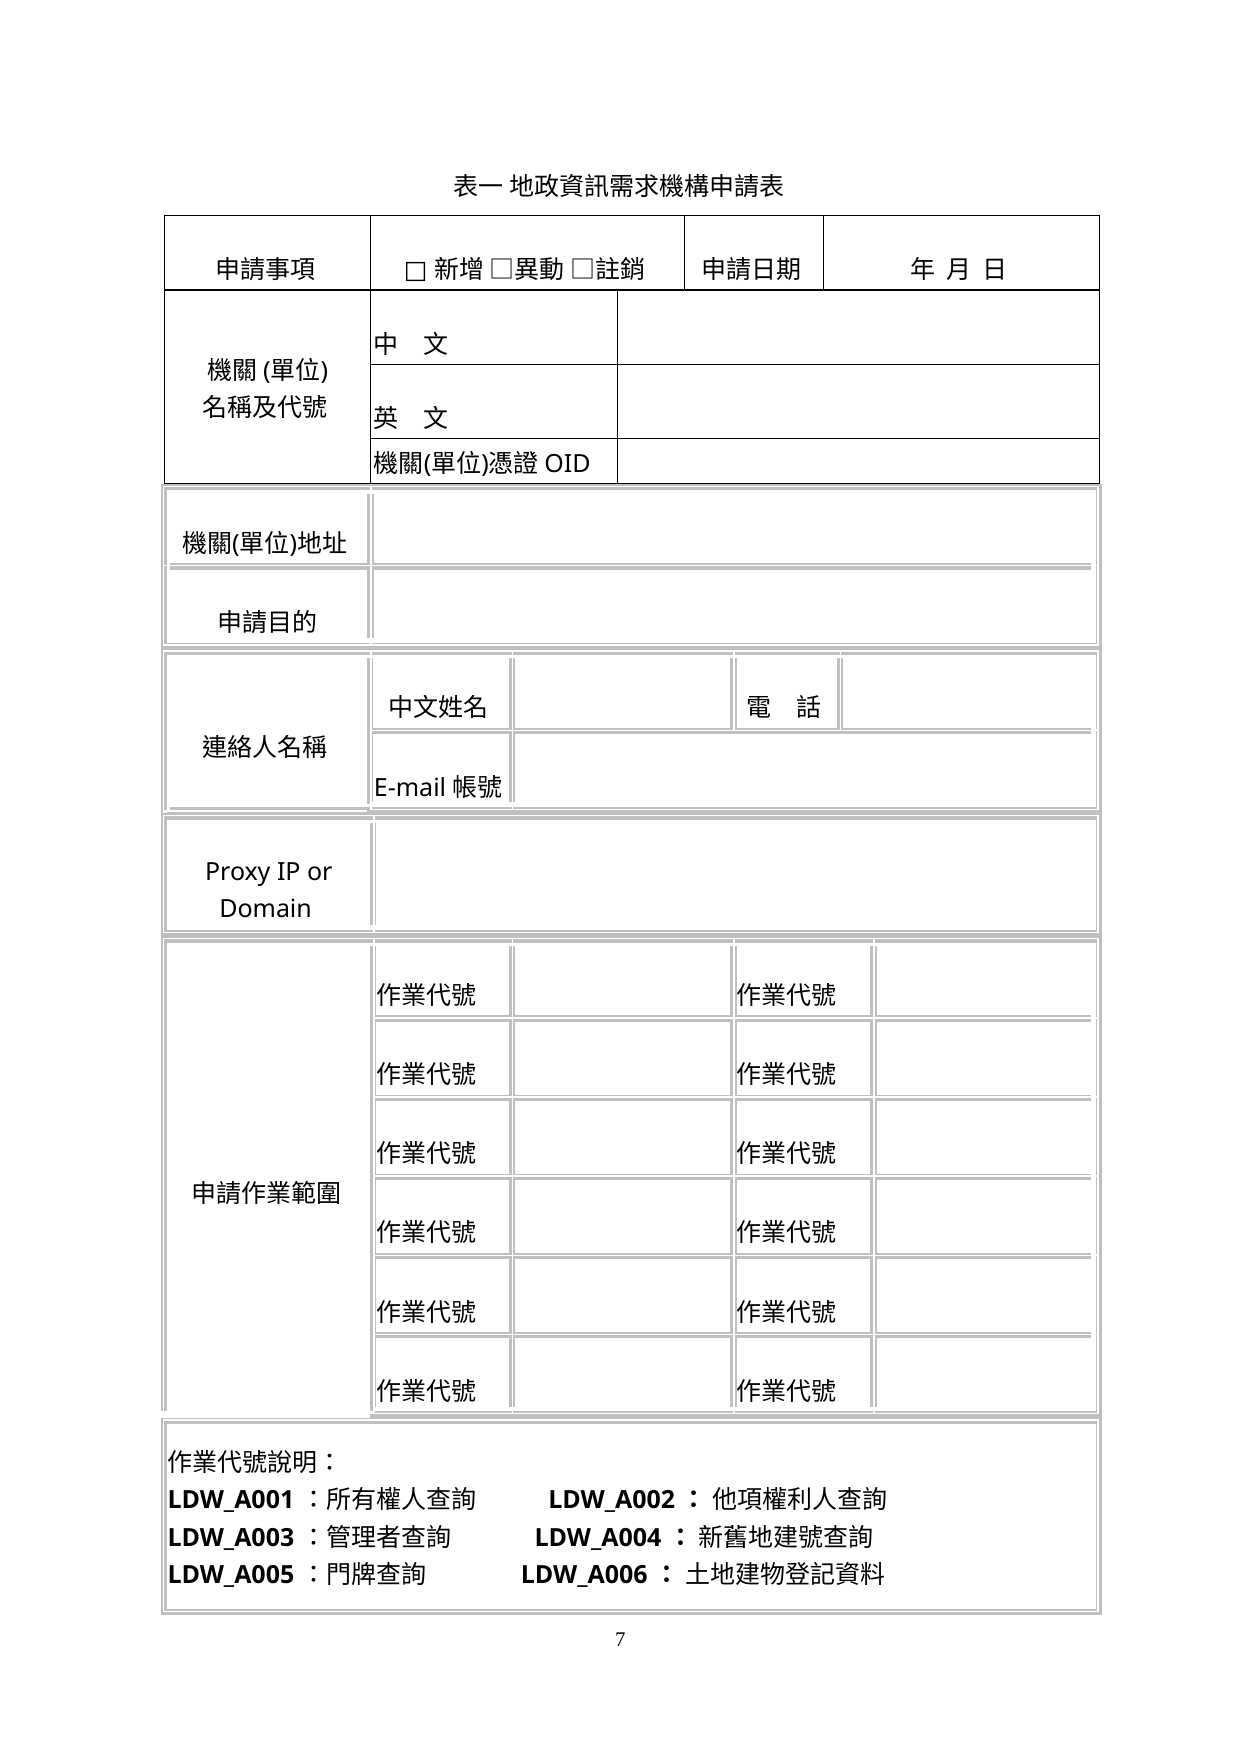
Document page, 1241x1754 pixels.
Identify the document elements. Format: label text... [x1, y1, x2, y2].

table_cell 作業代號 [733, 1332, 873, 1411]
table_header 中 文 [371, 291, 617, 364]
table_cell [515, 1101, 730, 1174]
table_cell 作業代號 [737, 1259, 870, 1332]
table_header □ 新增 □異動 □註銷 [371, 216, 684, 289]
table_cell 作業代號 [373, 1332, 512, 1411]
table_cell [873, 1332, 1099, 1411]
table_cell [873, 1015, 1099, 1094]
table_header 中文姓名 [370, 650, 512, 728]
table_cell 作業代號 [376, 1101, 509, 1174]
table_cell 作業代號 [737, 1022, 870, 1094]
table_cell [515, 1180, 730, 1253]
table_cell [873, 1253, 1099, 1332]
table_cell 機關(單位)憑證 OID [371, 439, 617, 483]
table_header 連絡人名稱 [167, 655, 370, 807]
table_header [373, 815, 1099, 930]
table_cell [873, 1174, 1099, 1253]
table_cell 作業代號 [737, 1101, 870, 1174]
table_cell [618, 365, 1099, 438]
table_cell 英 文 [371, 365, 617, 438]
table_header Proxy IP or Domain [167, 820, 373, 930]
table_header [618, 291, 1099, 364]
table_cell E-mail 帳號 [370, 728, 512, 807]
table_header 作業代號 [373, 938, 512, 1015]
table_cell [512, 1332, 733, 1411]
text 表一 地政資訊需求機構申請表 [112, 165, 1126, 203]
table_header [512, 938, 733, 1015]
table_header 作業代號說明： LDW_A001 ：所有權人查詢 LDW_A002 ： 他項權利人查詢 LDW_A003 ：管理者查詢 LDW_A004 ： 新舊地建號查詢 LDW_A005 ：門牌查詢 LDW_A006 ： 土地建物登記資料 [167, 1424, 1096, 1609]
table_cell 作業代號 [376, 1022, 509, 1094]
table_header 年 月 日 [824, 216, 1099, 289]
table_header [873, 938, 1099, 1015]
table_header [840, 650, 1099, 728]
table_header [370, 486, 1099, 563]
table_header 申請日期 [685, 216, 823, 289]
table_cell [873, 1095, 1099, 1174]
table_header 申請作業範圍 [167, 943, 373, 1411]
table_cell [515, 1259, 730, 1332]
table_cell 申請目的 [164, 563, 370, 642]
table_header 機關(單位)地址 [167, 490, 370, 563]
table_cell [512, 728, 1099, 807]
table_cell 作業代號 [376, 1180, 509, 1253]
table_cell 作業代號 [376, 1259, 509, 1332]
table_header 申請事項 [165, 216, 370, 289]
table_header 電 話 [733, 650, 840, 728]
table_header 作業代號 [733, 938, 873, 1015]
table_cell [515, 1022, 730, 1094]
table_cell 作業代號 [737, 1180, 870, 1253]
table_header [512, 650, 733, 728]
table_cell [370, 563, 1099, 642]
table_cell [618, 439, 1099, 483]
table_header 機關 (單位) 名稱及代號 [165, 291, 370, 483]
